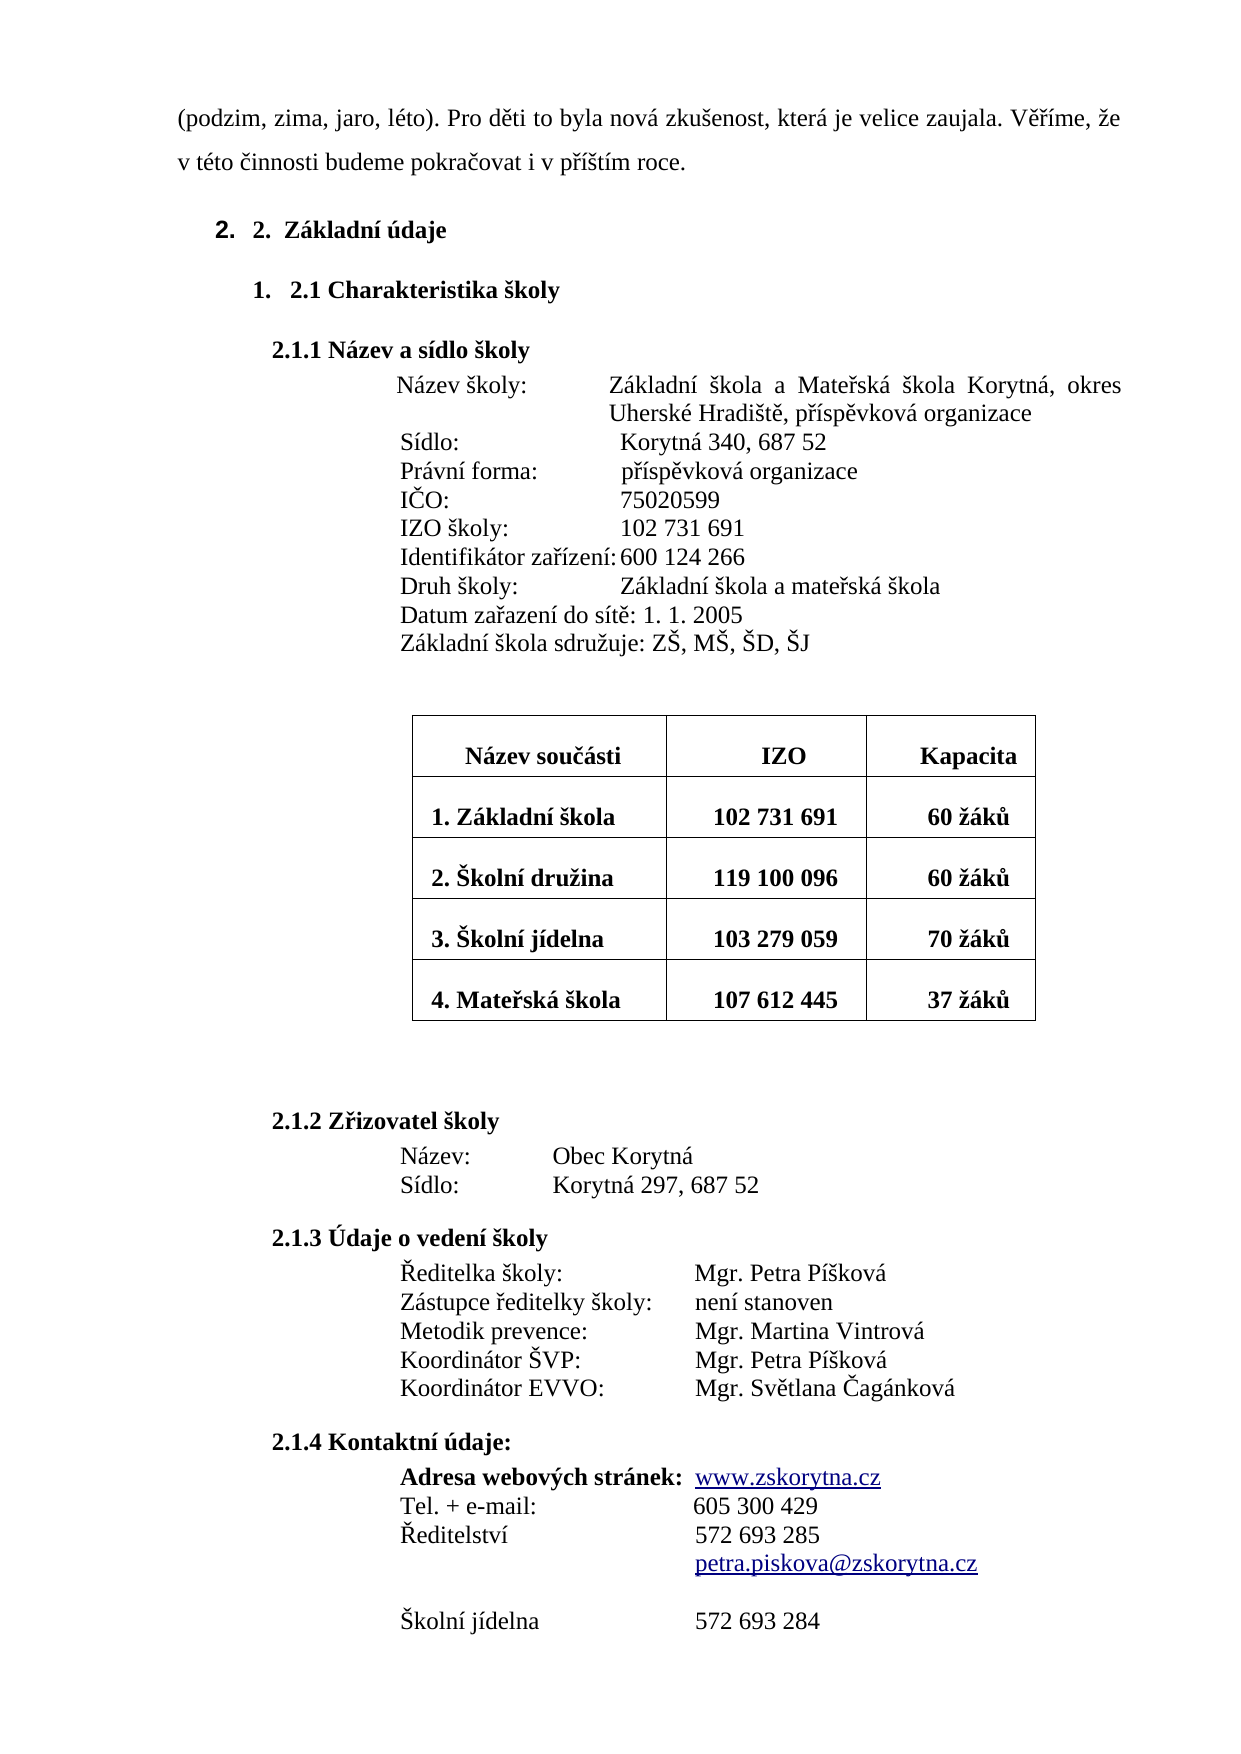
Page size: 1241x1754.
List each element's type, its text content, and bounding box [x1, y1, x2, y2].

text Druh školy: Základní škola a mateřská škola [177, 571, 1122, 600]
text IZO školy: 102 731 691 [177, 513, 1122, 542]
text petra.piskova@zskorytna.cz [400, 1548, 1122, 1577]
table_cell 60 žáků [867, 838, 1035, 898]
subtitle 2.1 Charakteristika školy [252, 275, 1122, 303]
table_cell 1. Základní škola [413, 777, 666, 837]
table_cell 60 žáků [867, 777, 1035, 837]
table_cell 70 žáků [867, 899, 1035, 959]
text Školní jídelna 572 693 284 [400, 1606, 1122, 1635]
text Identifikátor zařízení: 600 124 266 [177, 542, 1122, 571]
text Zástupce ředitelky školy: není stanoven [400, 1287, 1122, 1316]
text Adresa webových stránek: www.zskorytna.cz [400, 1462, 1122, 1491]
table_header Kapacita [867, 716, 1035, 776]
subtitle 2. Základní údaje [215, 215, 1122, 243]
text (podzim, zima, jaro, léto). Pro děti to byla nová zkušenost, která je velice zaujala. Věříme, že v této činnosti budeme pokračovat i v příštím roce. [177, 103, 1122, 175]
text Metodik prevence: Mgr. Martina Vintrová [400, 1316, 1122, 1345]
table_cell 119 100 096 [667, 838, 866, 898]
text IČO: 75020599 [177, 485, 1122, 513]
text Koordinátor EVVO: Mgr. Světlana Čagánková [400, 1373, 1122, 1402]
text Název: Obec Korytná Sídlo: Korytná 297, 687 52 [400, 1141, 1122, 1198]
text Tel. + e-mail: 605 300 429 [400, 1491, 1122, 1520]
table_header Název součásti [413, 716, 666, 776]
subtitle 2.1.3 Údaje o vedení školy [177, 1223, 1122, 1252]
table_cell 37 žáků [867, 960, 1035, 1020]
table_header IZO [667, 716, 866, 776]
text Sídlo: Korytná 340, 687 52 [177, 427, 1122, 456]
subtitle 2.1.1 Název a sídlo školy [177, 335, 1122, 363]
table_cell 102 731 691 [667, 777, 866, 837]
text Koordinátor ŠVP: Mgr. Petra Píšková [400, 1345, 1122, 1373]
text Právní forma: příspěvková organizace [177, 456, 1122, 485]
text Datum zařazení do sítě: 1. 1. 2005 [177, 600, 1122, 628]
table_cell 103 279 059 [667, 899, 866, 959]
table_cell 2. Školní družina [413, 838, 666, 898]
subtitle 2.1.2 Zřizovatel školy [272, 1106, 1122, 1135]
text Ředitelka školy: Mgr. Petra Píšková [325, 1258, 1122, 1287]
text Základní škola sdružuje: ZŠ, MŠ, ŠD, ŠJ [177, 628, 1122, 657]
table_cell 4. Mateřská škola [413, 960, 666, 1020]
table_cell 3. Školní jídelna [413, 899, 666, 959]
table_cell 107 612 445 [667, 960, 866, 1020]
text Název školy: Základní škola a Mateřská škola Korytná, okres Uherské Hradiště, příspěvková organizace [383, 370, 1122, 427]
subtitle 2.1.4 Kontaktní údaje: [177, 1427, 1122, 1456]
text Ředitelství 572 693 285 [400, 1520, 1122, 1548]
